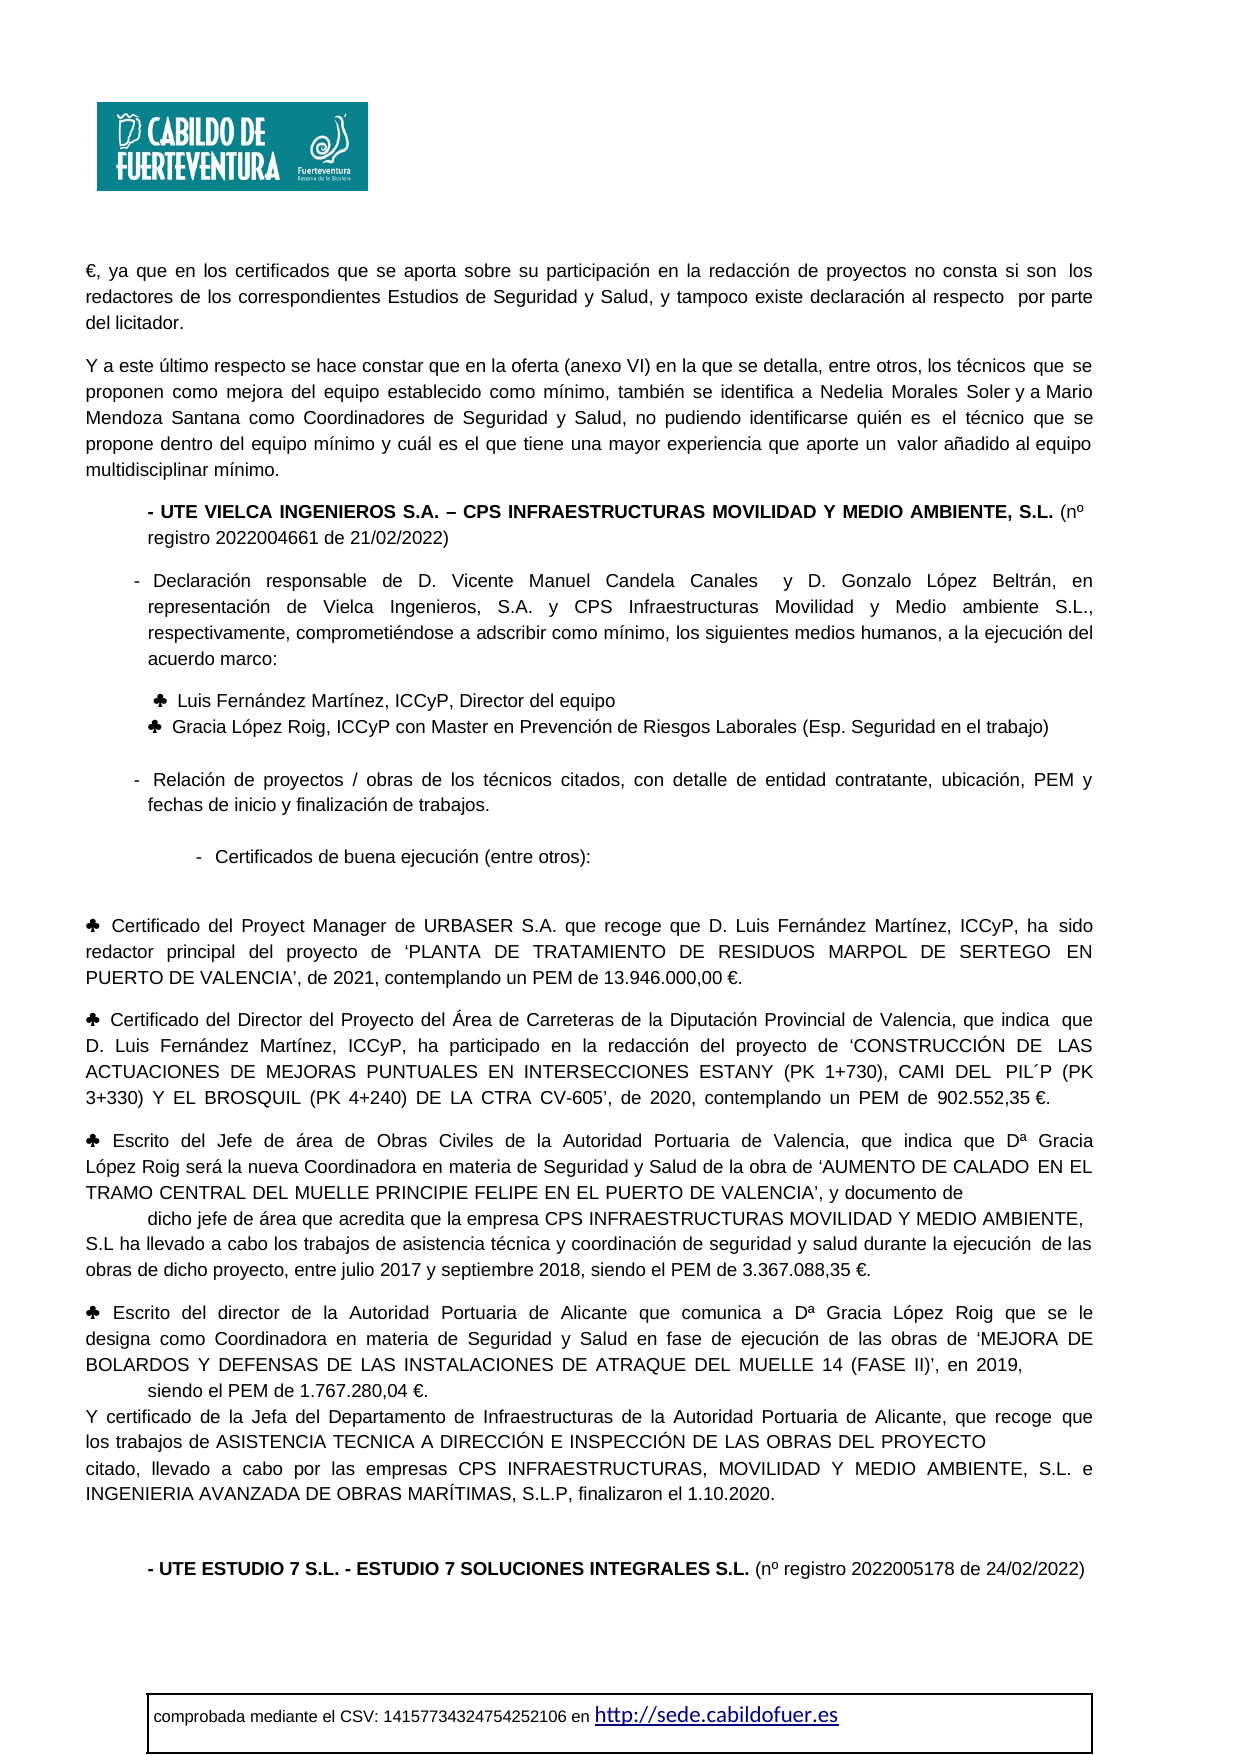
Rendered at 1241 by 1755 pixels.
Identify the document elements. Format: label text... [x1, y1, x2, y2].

text Certificado del Proyect Manager de URBASER S.A. que recoge que D. Luis Fernández Martínez, ICCyP, ha sido redactor principal del proyecto de ‘PLANTA DE TRATAMIENTO DE RESIDUOS MARPOL DE SERTEGO EN PUERTO DE VALENCIA’, de 2021, contemplando un PEM de 13.946.000,00 €. [85, 914, 1093, 988]
text Gracia López Roig, ICCyP con Master en Prevención de Riesgos Laborales (Esp. Seguridad en el trabajo) [147, 716, 1107, 738]
text S.L ha llevado a cabo los trabajos de asistencia técnica y coordinación de seguridad y salud durante la ejecución de las obras de dicho proyecto, entre julio 2017 y septiembre 2018, siendo el PEM de 3.367.088,35 €. [85, 1233, 1093, 1281]
text €, ya que en los certificados que se aporta sobre su participación en la redacción de proyectos no consta si son los redactores de los correspondientes Estudios de Seguridad y Salud, y tampoco existe declaración al respecto por parte del licitador. [85, 260, 1093, 334]
text - UTE ESTUDIO 7 S.L. - ESTUDIO 7 SOLUCIONES INTEGRALES S.L. (nº registro 2022005178 de 24/02/2022) [147, 1558, 1107, 1579]
list Declaración responsable de D. Vicente Manuel Candela Canales y D. Gonzalo López Beltrán, en representación de Vielca Ingenieros, S.A. y CPS Infraestructuras Movilidad y Medio ambiente S.L., respectivamente, comprometiéndose a adscribir como mínimo, los siguientes medios humanos, a la ejecución del acuerdo marco: [128, 569, 1093, 669]
text dicho jefe de área que acredita que la empresa CPS INFRAESTRUCTURAS MOVILIDAD Y MEDIO AMBIENTE, [147, 1207, 1107, 1229]
text Y certificado de la Jefa del Departamento de Infraestructuras de la Autoridad Portuaria de Alicante, que recoge que los trabajos de ASISTENCIA TECNICA A DIRECCIÓN E INSPECCIÓN DE LAS OBRAS DEL PROYECTO [85, 1405, 1093, 1453]
list Certificados de buena ejecución (entre otros): [196, 846, 1107, 868]
text Luis Fernández Martínez, ICCyP, Director del equipo [153, 690, 1107, 712]
list Relación de proyectos / obras de los técnicos citados, con detalle de entidad contratante, ubicación, PEM y fechas de inicio y finalización de trabajos. [128, 768, 1093, 816]
text citado, llevado a cabo por las empresas CPS INFRAESTRUCTURAS, MOVILIDAD Y MEDIO AMBIENTE, S.L. e INGENIERIA AVANZADA DE OBRAS MARÍTIMAS, S.L.P, finalizaron el 1.10.2020. [85, 1457, 1093, 1505]
subtitle - UTE VIELCA INGENIEROS S.A. – CPS INFRAESTRUCTURAS MOVILIDAD Y MEDIO AMBIENTE, S.L. (nº [147, 501, 1107, 523]
text Y a este último respecto se hace constar que en la oferta (anexo VI) en la que se detalla, entre otros, los técnicos que se proponen como mejora del equipo establecido como mínimo, también se identifica a Nedelia Morales Soler y a Mario Mendoza Santana como Coordinadores de Seguridad y Salud, no pudiendo identificarse quién es el técnico que se propone dentro del equipo mínimo y cuál es el que tiene una mayor experiencia que aporte un valor añadido al equipo multidisciplinar mínimo. [85, 355, 1093, 480]
text Certificado del Director del Proyecto del Área de Carreteras de la Diputación Provincial de Valencia, que indica que D. Luis Fernández Martínez, ICCyP, ha participado en la redacción del proyecto de ‘CONSTRUCCIÓN DE LAS ACTUACIONES DE MEJORAS PUNTUALES EN INTERSECCIONES ESTANY (PK 1+730), CAMI DEL PIL´P (PK 3+330) Y EL BROSQUIL (PK 4+240) DE LA CTRA CV-605’, de 2020, contemplando un PEM de 902.552,35 €. [85, 1009, 1093, 1108]
text Escrito del director de la Autoridad Portuaria de Alicante que comunica a Dª Gracia López Roig que se le designa como Coordinadora en materia de Seguridad y Salud en fase de ejecución de las obras de ‘MEJORA DE BOLARDOS Y DEFENSAS DE LAS INSTALACIONES DE ATRAQUE DEL MUELLE 14 (FASE II)’, en 2019, [85, 1302, 1093, 1375]
text Escrito del Jefe de área de Obras Civiles de la Autoridad Portuaria de Valencia, que indica que Dª Gracia López Roig será la nueva Coordinadora en materia de Seguridad y Salud de la obra de ‘AUMENTO DE CALADO EN EL TRAMO CENTRAL DEL MUELLE PRINCIPIE FELIPE EN EL PUERTO DE VALENCIA’, y documento de [85, 1129, 1093, 1203]
text siendo el PEM de 1.767.280,04 €. [147, 1379, 1107, 1401]
text registro 2022004661 de 21/02/2022) [147, 527, 1107, 548]
